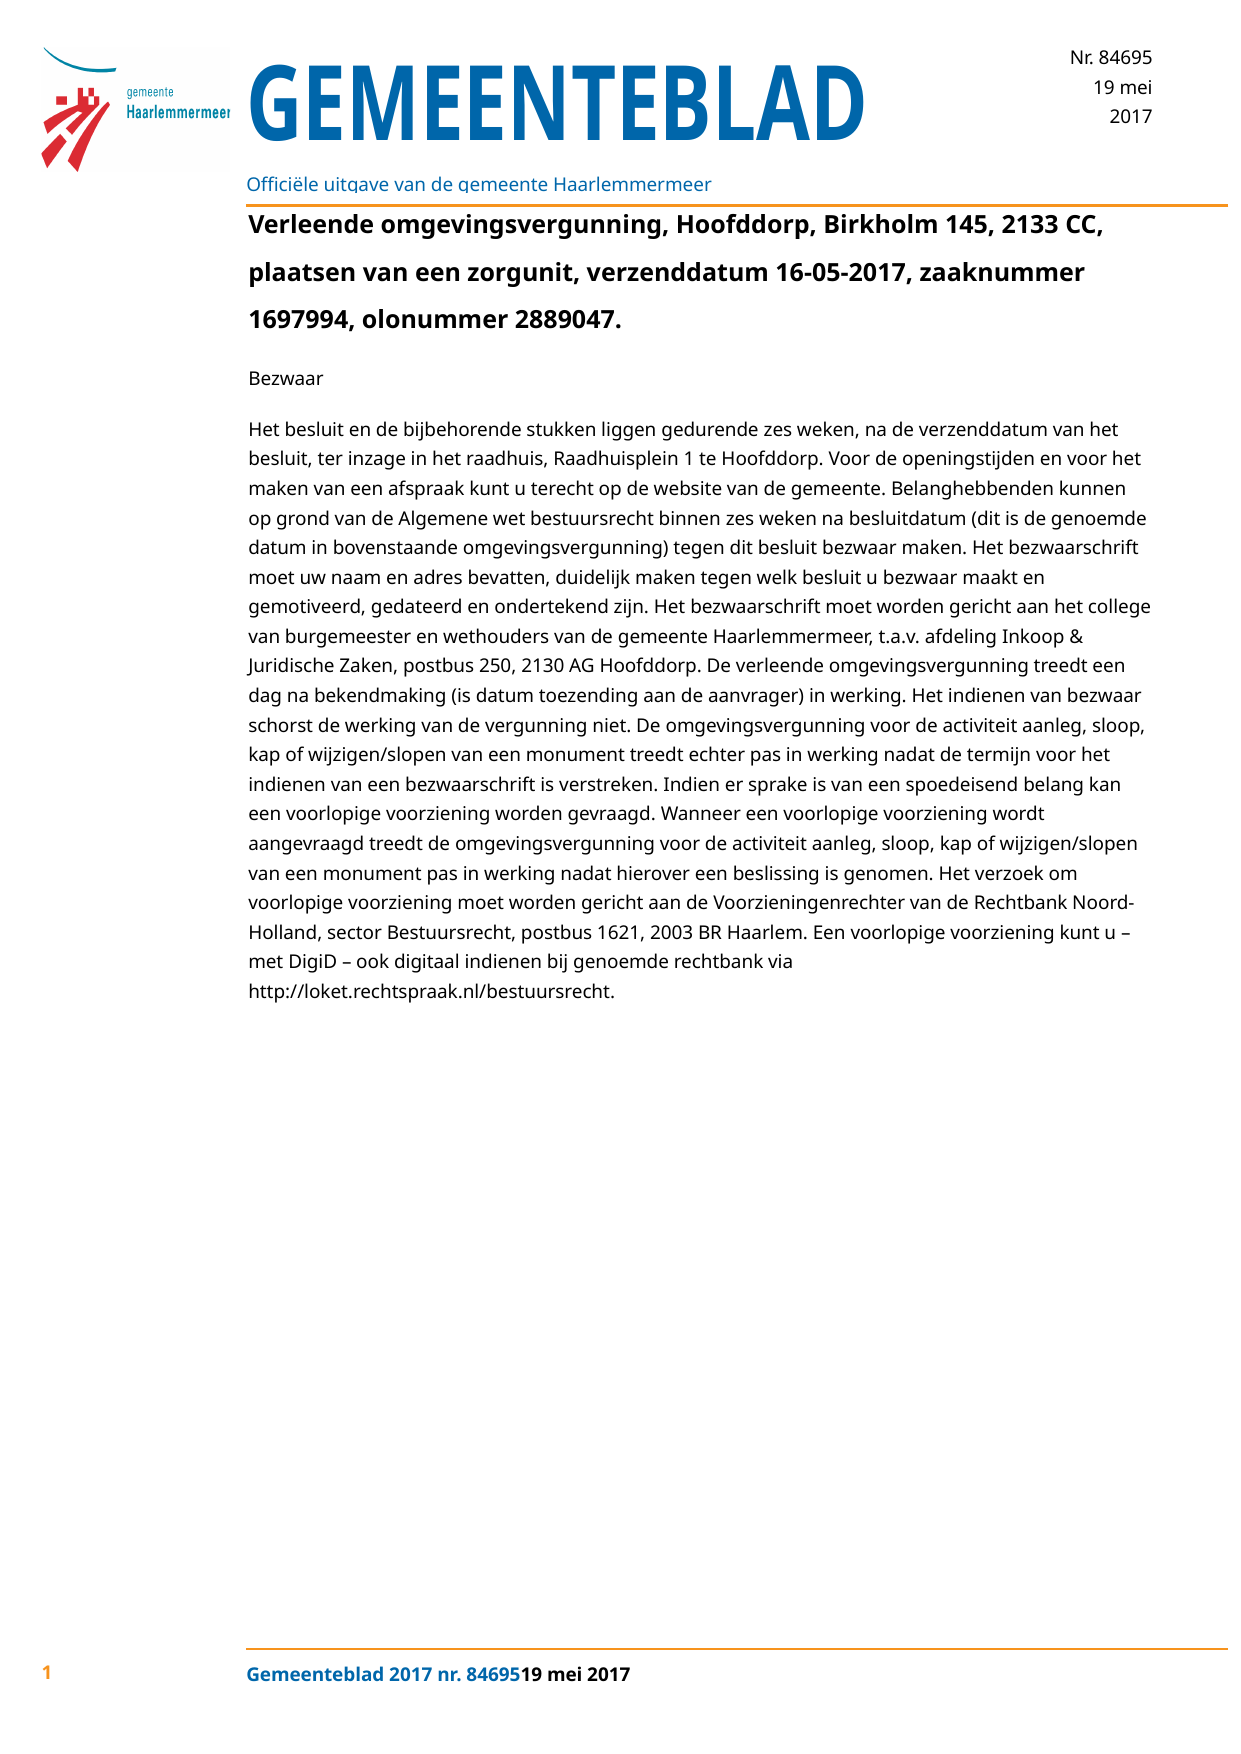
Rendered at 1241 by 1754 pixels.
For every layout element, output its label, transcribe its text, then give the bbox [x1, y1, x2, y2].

text Bezwaar [248, 366, 1152, 391]
text Verleende omgevingsvergunning, Hoofddorp, Birkholm 145, 2133 CC, plaatsen van een zorgunit, verzenddatum 16-05-2017, zaaknummer 1697994, olonummer 2889047. [248, 207, 1152, 336]
text Het besluit en de bijbehorende stukken liggen gedurende zes weken, na de verzenddatum van het besluit, ter inzage in het raadhuis, Raadhuisplein 1 te Hoofddorp. Voor de openingstijden en voor het maken van een afspraak kunt u terecht op de website van de gemeente. Belanghebbenden kunnen op grond van de Algemene wet bestuursrecht binnen zes weken na besluitdatum (dit is de genoemde datum in bovenstaande omgevingsvergunning) tegen dit besluit bezwaar maken. Het bezwaarschrift moet uw naam en adres bevatten, duidelijk maken tegen welk besluit u bezwaar maakt en gemotiveerd, gedateerd en ondertekend zijn. Het bezwaarschrift moet worden gericht aan het college van burgemeester en wethouders van de gemeente Haarlemmermeer, t.a.v. afdeling Inkoop & Juridische Zaken, postbus 250, 2130 AG Hoofddorp. De verleende omgevingsvergunning treedt een dag na bekendmaking (is datum toezending aan de aanvrager) in werking. Het indienen van bezwaar schorst de werking van de vergunning niet. De omgevingsvergunning voor de activiteit aanleg, sloop, kap of wijzigen/slopen van een monument treedt echter pas in werking nadat de termijn voor het indienen van een bezwaarschrift is verstreken. Indien er sprake is van een spoedeisend belang kan een voorlopige voorziening worden gevraagd. Wanneer een voorlopige voorziening wordt aangevraagd treedt de omgevingsvergunning voor de activiteit aanleg, sloop, kap of wijzigen/slopen van een monument pas in werking nadat hierover een beslissing is genomen. Het verzoek om voorlopige voorziening moet worden gericht aan de Voorzieningenrechter van de Rechtbank Noord-Holland, sector Bestuursrecht, postbus 1621, 2003 BR Haarlem. Een voorlopige voorziening kunt u – met DigiD – ook digitaal indienen bij genoemde rechtbank via http://loket.rechtspraak.nl/bestuursrecht. [248, 416, 1152, 1004]
picture [41, 47, 231, 172]
